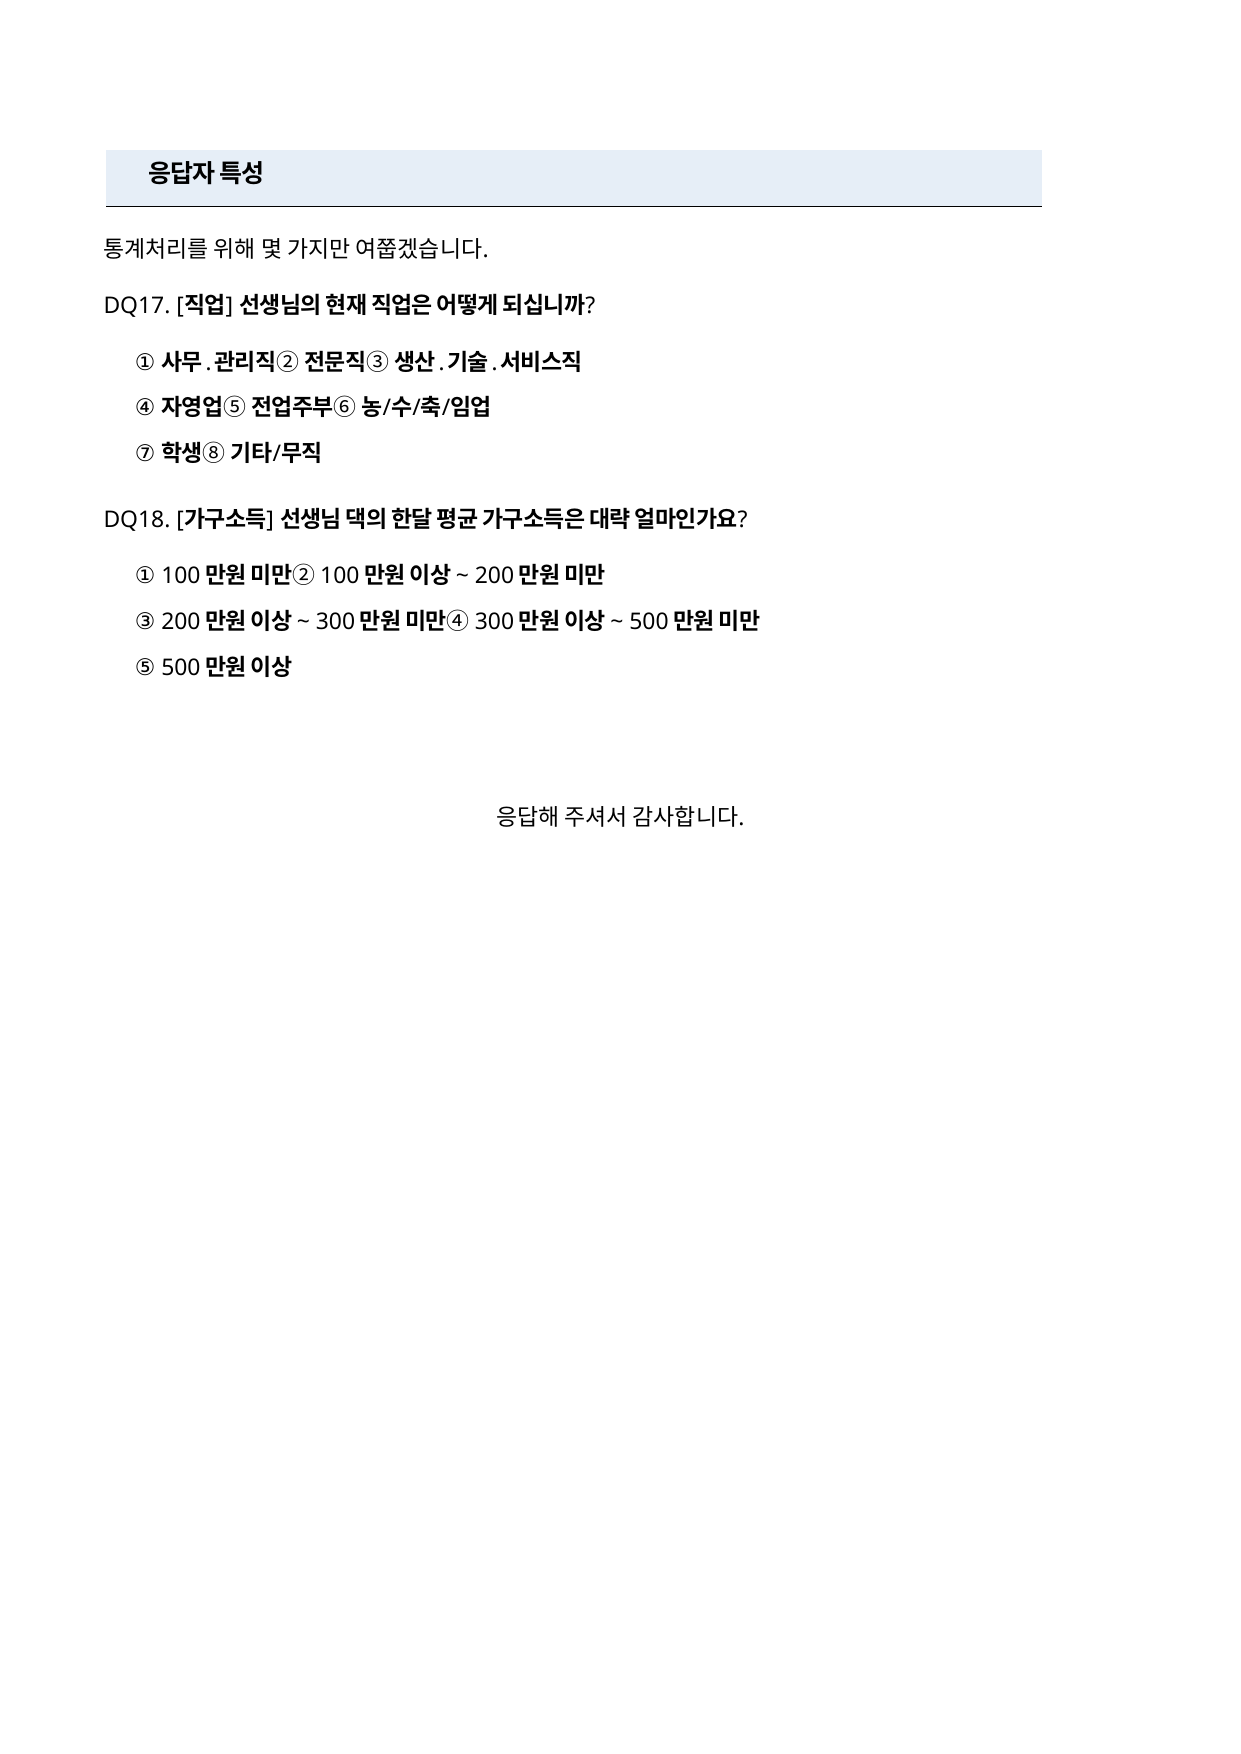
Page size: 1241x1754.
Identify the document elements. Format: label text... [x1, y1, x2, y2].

text ③ 200만원 이상 ~ 300만원 미만④ 300만원 이상 ~ 500만원 미만 [134, 603, 1137, 636]
text ⑤ 500만원 이상 [134, 648, 1137, 682]
text ① 사무․관리직② 전문직③ 생산․기술․서비스직 ④ 자영업⑤ 전업주부⑥ 농/수/축/임업 ⑦ 학생⑧ 기타/무직 [134, 343, 1137, 468]
text DQ17. [직업] 선생님의 현재 직업은 어떻게 되십니까? [103, 287, 1137, 321]
text 통계처리를 위해 몇 가지만 여쭙겠습니다. [103, 231, 1137, 265]
table_header 응답자 특성 [106, 150, 1042, 206]
text 응답해 주셔서 감사합니다. [103, 799, 1137, 832]
text ① 100만원 미만② 100만원 이상 ~ 200만원 미만 [134, 557, 1137, 591]
text DQ18. [가구소득] 선생님 댁의 한달 평균 가구소득은 대략 얼마인가요? [103, 501, 1137, 534]
